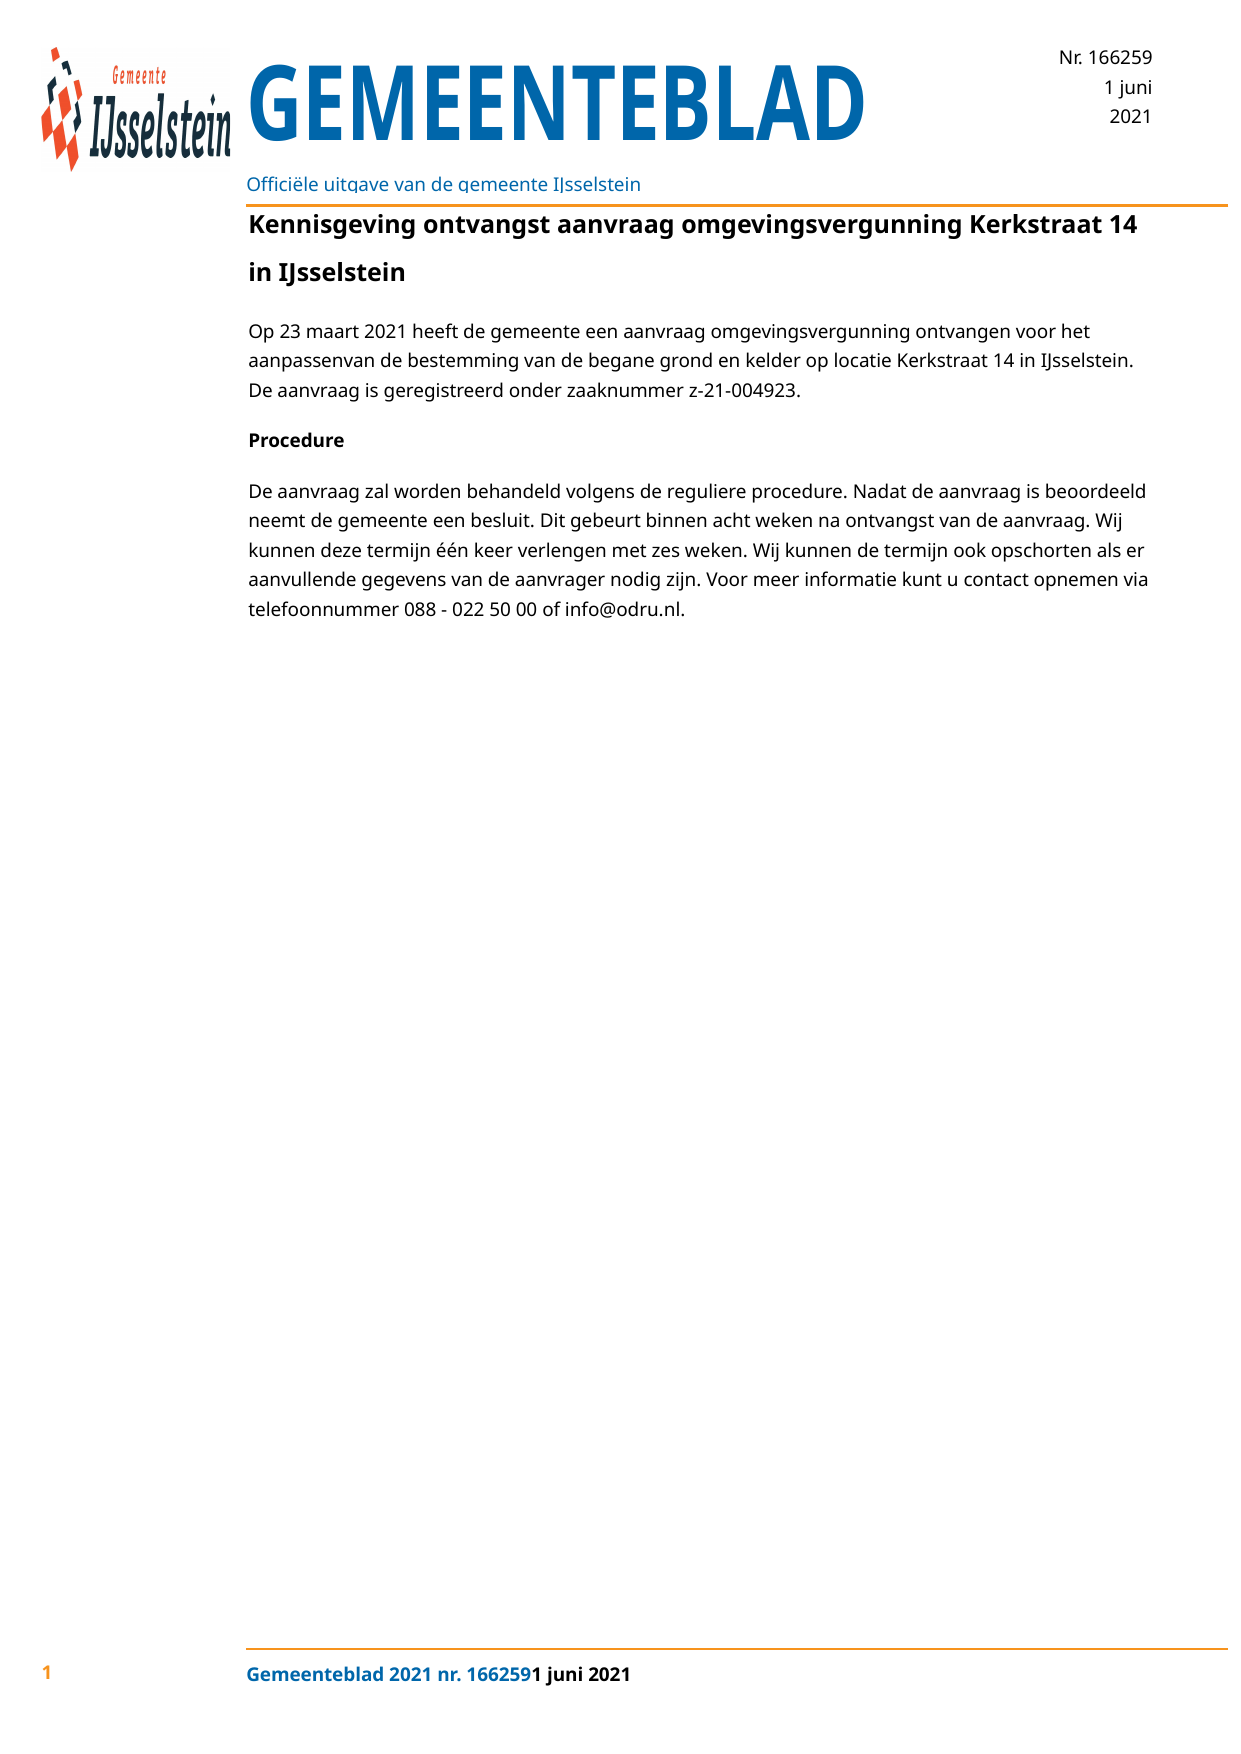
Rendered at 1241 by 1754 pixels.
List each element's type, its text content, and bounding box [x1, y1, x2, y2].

text Op 23 maart 2021 heeft de gemeente een aanvraag omgevingsvergunning ontvangen voor het aanpassenvan de bestemming van de begane grond en kelder op locatie Kerkstraat 14 in IJsselstein. De aanvraag is geregistreerd onder zaaknummer z-21-004923. [248, 318, 1152, 403]
picture [41, 47, 231, 172]
text Procedure [248, 427, 1152, 453]
text Kennisgeving ontvangst aanvraag omgevingsvergunning Kerkstraat 14 in IJsselstein [248, 207, 1152, 288]
text De aanvraag zal worden behandeld volgens de reguliere procedure. Nadat de aanvraag is beoordeeld neemt de gemeente een besluit. Dit gebeurt binnen acht weken na ontvangst van de aanvraag. Wij kunnen deze termijn één keer verlengen met zes weken. Wij kunnen de termijn ook opschorten als er aanvullende gegevens van de aanvrager nodig zijn. Voor meer informatie kunt u contact opnemen via telefoonnummer 088 - 022 50 00 of info@odru.nl. [248, 478, 1152, 622]
